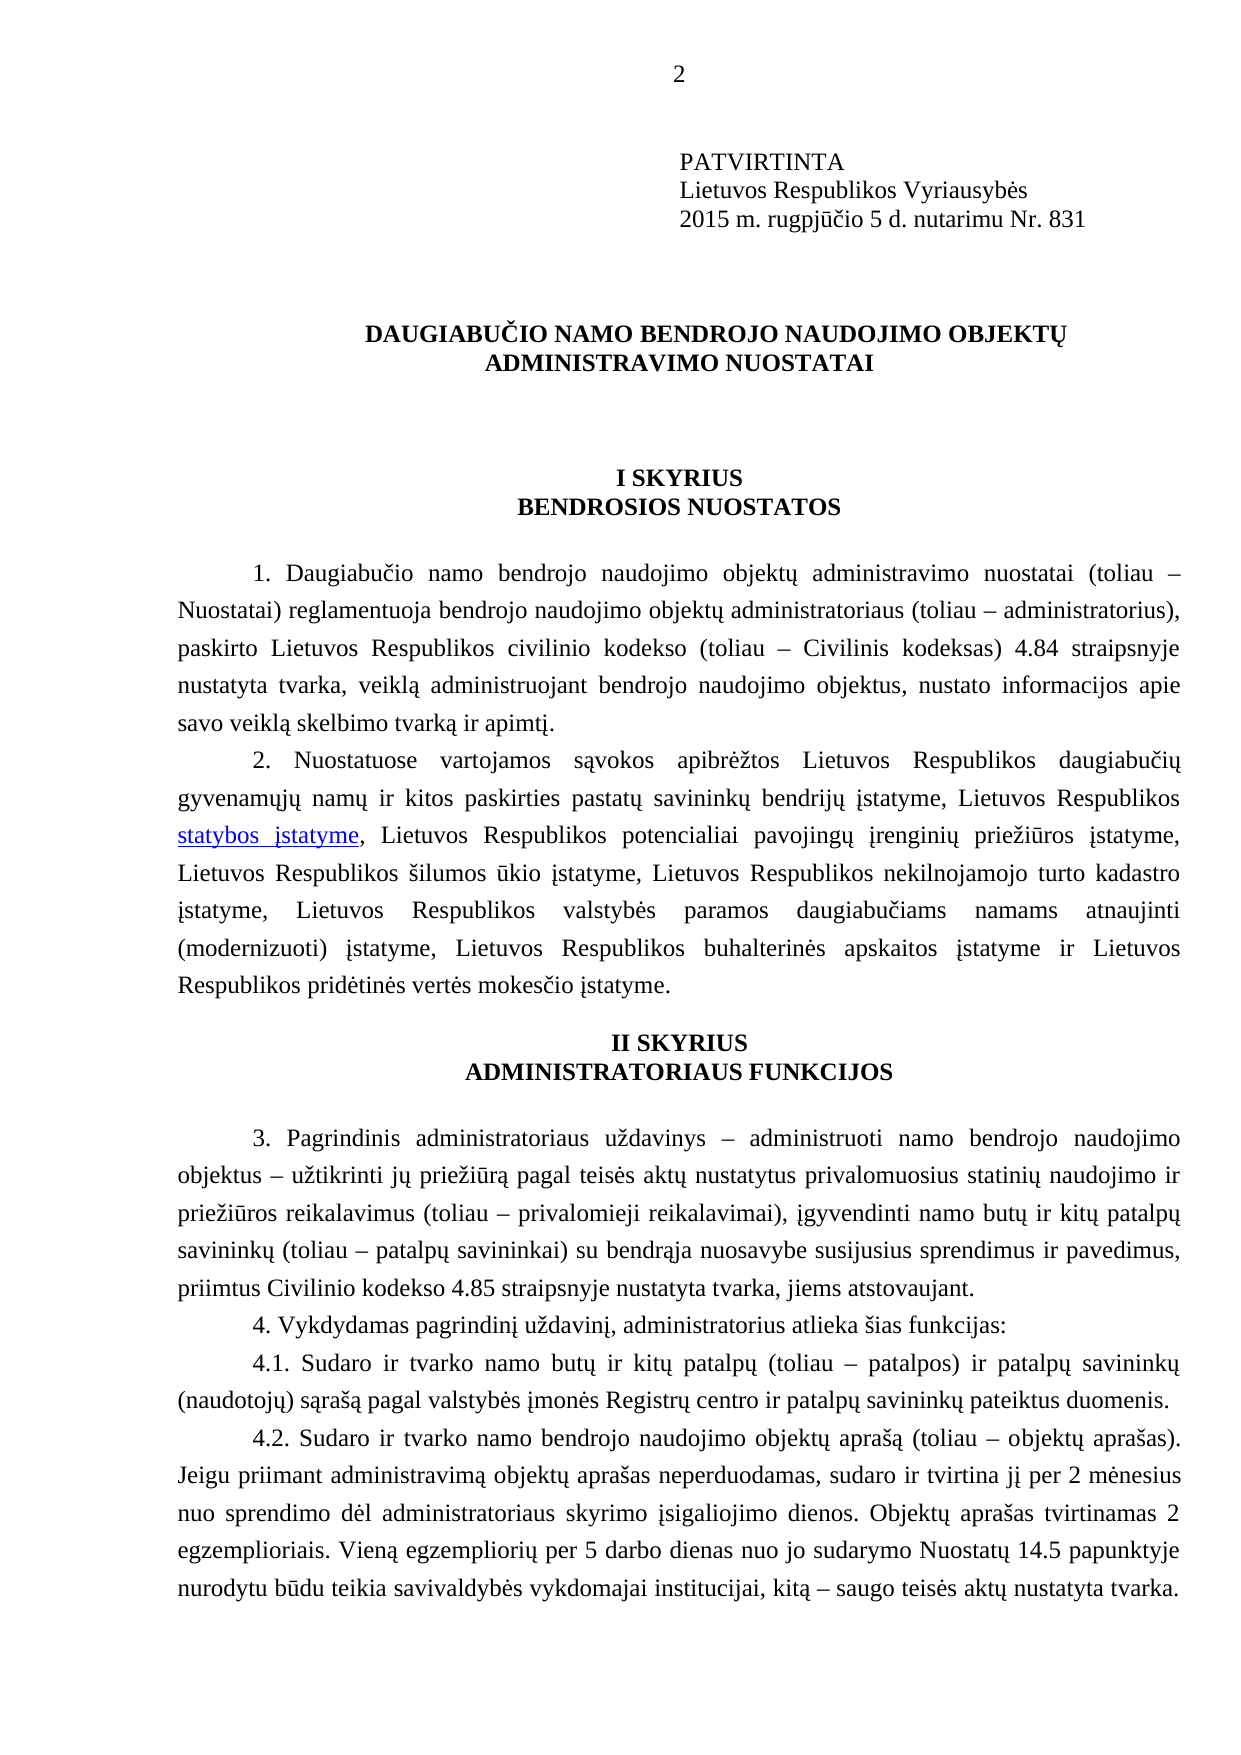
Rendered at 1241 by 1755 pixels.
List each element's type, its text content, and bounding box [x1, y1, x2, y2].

text 4. Vykdydamas pagrindinį uždavinį, administratorius atlieka šias funkcijas: [177, 1302, 1181, 1339]
text DAUGIABUČIO NAMO BENDROJO NAUDOJIMO OBJEKTŲ ADMINISTRAVIMO NUOSTATAI [177, 319, 1181, 377]
text 1. Daugiabučio namo bendrojo naudojimo objektų administravimo nuostatai (toliau – Nuostatai) reglamentuoja bendrojo naudojimo objektų administratoriaus (toliau – administratorius), paskirto Lietuvos Respublikos civilinio kodekso (toliau – Civilinis kodeksas) 4.84 straipsnyje nustatyta tvarka, veiklą administruojant bendrojo naudojimo objektus, nustato informacijos apie savo veiklą skelbimo tvarką ir apimtį. [177, 549, 1181, 737]
text PATVIRTINTA Lietuvos Respublikos Vyriausybės 2015 m. rugpjūčio 5 d. nutarimu Nr. 831 [679, 147, 1181, 233]
text II SKYRIUS [177, 1028, 1181, 1057]
text BENDROSIOS NUOSTATOS [177, 492, 1181, 521]
text 3. Pagrindinis administratoriaus uždavinys – administruoti namo bendrojo naudojimo objektus – užtikrinti jų priežiūrą pagal teisės aktų nustatytus privalomuosius statinių naudojimo ir priežiūros reikalavimus (toliau – privalomieji reikalavimai), įgyvendinti namo butų ir kitų patalpų savininkų (toliau ‒ patalpų savininkai) su bendrąja nuosavybe susijusius sprendimus ir pavedimus, priimtus Civilinio kodekso 4.85 straipsnyje nustatyta tvarka, jiems atstovaujant. [177, 1114, 1181, 1302]
text I SKYRIUS [177, 463, 1181, 492]
text 4.2. Sudaro ir tvarko namo bendrojo naudojimo objektų aprašą (toliau ‒ objektų aprašas). Jeigu priimant administravimą objektų aprašas neperduodamas, sudaro ir tvirtina jį per 2 mėnesius nuo sprendimo dėl administratoriaus skyrimo įsigaliojimo dienos. Objektų aprašas tvirtinamas 2 egzemplioriais. Vieną egzempliorių per 5 darbo dienas nuo jo sudarymo Nuostatų 14.5 papunktyje nurodytu būdu teikia savivaldybės vykdomajai institucijai, kitą – saugo teisės aktų nustatyta tvarka. [177, 1414, 1181, 1602]
text ADMINISTRATORIAUS FUNKCIJOS [177, 1057, 1181, 1086]
text 4.1. Sudaro ir tvarko namo butų ir kitų patalpų (toliau – patalpos) ir patalpų savininkų (naudotojų) sąrašą pagal valstybės įmonės Registrų centro ir patalpų savininkų pateiktus duomenis. [177, 1339, 1181, 1414]
text 2. Nuostatuose vartojamos sąvokos apibrėžtos Lietuvos Respublikos daugiabučių gyvenamųjų namų ir kitos paskirties pastatų savininkų bendrijų įstatyme, Lietuvos Respublikos statybos įstatyme, Lietuvos Respublikos potencialiai pavojingų įrenginių priežiūros įstatyme, Lietuvos Respublikos šilumos ūkio įstatyme, Lietuvos Respublikos nekilnojamojo turto kadastro įstatyme, Lietuvos Respublikos valstybės paramos daugiabučiams namams atnaujinti (modernizuoti) įstatyme, Lietuvos Respublikos buhalterinės apskaitos įstatyme ir Lietuvos Respublikos pridėtinės vertės mokesčio įstatyme. [177, 737, 1181, 999]
